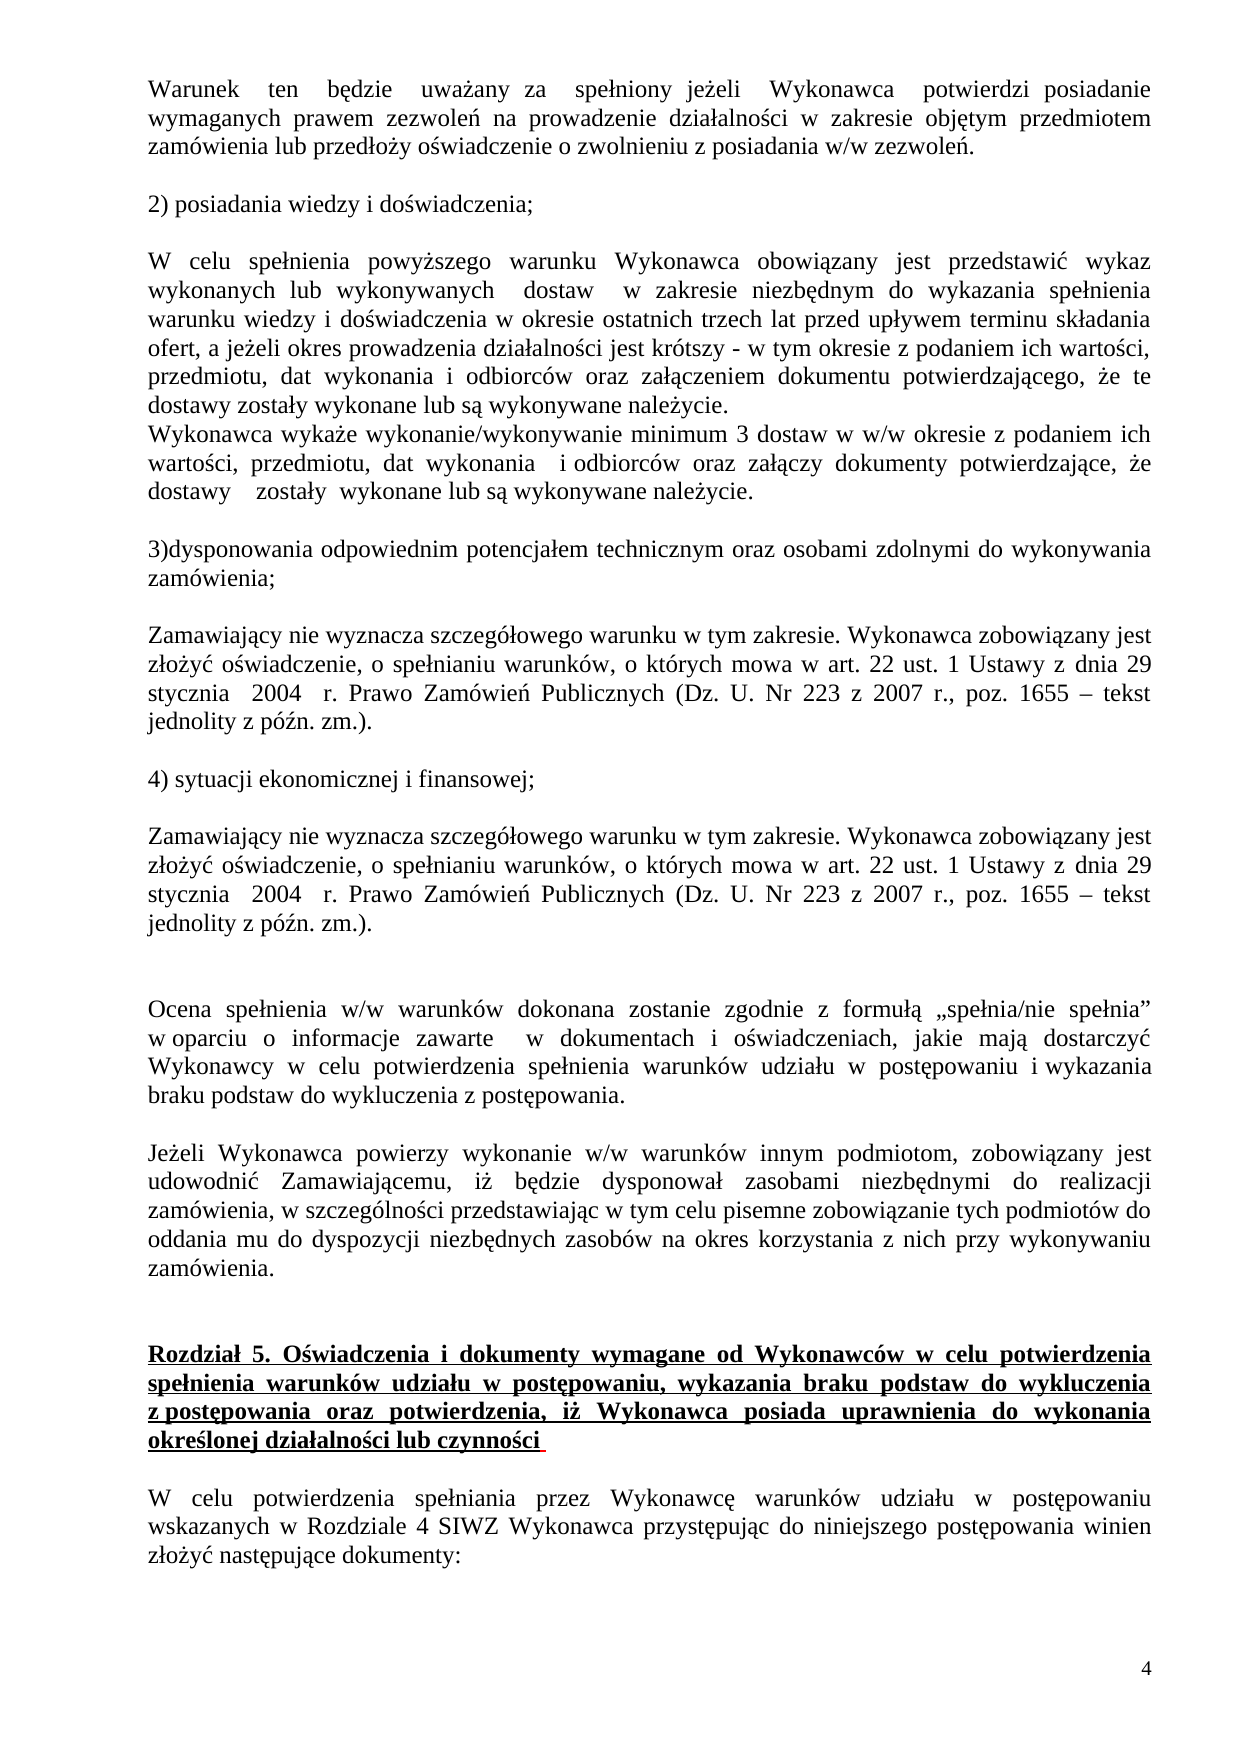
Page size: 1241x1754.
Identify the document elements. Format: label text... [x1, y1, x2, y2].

text W celu potwierdzenia spełniania przez Wykonawcę warunków udziału w postępowaniu wskazanych w Rozdziale 4 SIWZ Wykonawca przystępując do niniejszego postępowania winien złożyć następujące dokumenty: [148, 1483, 1152, 1569]
text Warunek ten będzie uważany za spełniony jeżeli Wykonawca potwierdzi posiadanie wymaganych prawem zezwoleń na prowadzenie działalności w zakresie objętym przedmiotem zamówienia lub przedłoży oświadczenie o zwolnieniu z posiadania w/w zezwoleń. [148, 74, 1152, 160]
text 3)dysponowania odpowiednim potencjałem technicznym oraz osobami zdolnymi do wykonywania zamówienia; [148, 534, 1152, 591]
text Zamawiający nie wyznacza szczegółowego warunku w tym zakresie. Wykonawca zobowiązany jest złożyć oświadczenie, o spełnianiu warunków, o których mowa w art. 22 ust. 1 Ustawy z dnia 29 stycznia 2004 r. Prawo Zamówień Publicznych (Dz. U. Nr 223 z 2007 r., poz. 1655 – tekst jednolity z późn. zm.). [148, 821, 1152, 936]
text spełnienia warunków udziału w postępowaniu, wykazania braku podstaw do wykluczenia [148, 1365, 1152, 1393]
text z postępowania oraz potwierdzenia, iż Wykonawca posiada uprawnienia do wykonania określonej działalności lub czynności [148, 1394, 1152, 1454]
text Wykonawca wykaże wykonanie/wykonywanie minimum 3 dostaw w w/w okresie z podaniem ich wartości, przedmiotu, dat wykonania i odbiorców oraz załączy dokumenty potwierdzające, że dostawy zostały wykonane lub są wykonywane należycie. [148, 419, 1152, 505]
text 2) posiadania wiedzy i doświadczenia; [148, 189, 1152, 218]
text W celu spełnienia powyższego warunku Wykonawca obowiązany jest przedstawić wykaz wykonanych lub wykonywanych dostaw w zakresie niezbędnym do wykazania spełnienia warunku wiedzy i doświadczenia w okresie ostatnich trzech lat przed upływem terminu składania ofert, a jeżeli okres prowadzenia działalności jest krótszy - w tym okresie z podaniem ich wartości, przedmiotu, dat wykonania i odbiorców oraz załączeniem dokumentu potwierdzającego, że te dostawy zostały wykonane lub są wykonywane należycie. [148, 246, 1152, 419]
text 4) sytuacji ekonomicznej i finansowej; [148, 764, 1152, 793]
text Jeżeli Wykonawca powierzy wykonanie w/w warunków innym podmiotom, zobowiązany jest udowodnić Zamawiającemu, iż będzie dysponował zasobami niezbędnymi do realizacji zamówienia, w szczególności przedstawiając w tym celu pisemne zobowiązanie tych podmiotów do oddania mu do dyspozycji niezbędnych zasobów na okres korzystania z nich przy wykonywaniu zamówienia. [148, 1138, 1152, 1281]
text Rozdział 5. Oświadczenia i dokumenty wymagane od Wykonawców w celu potwierdzenia [148, 1339, 1152, 1364]
text Zamawiający nie wyznacza szczegółowego warunku w tym zakresie. Wykonawca zobowiązany jest złożyć oświadczenie, o spełnianiu warunków, o których mowa w art. 22 ust. 1 Ustawy z dnia 29 stycznia 2004 r. Prawo Zamówień Publicznych (Dz. U. Nr 223 z 2007 r., poz. 1655 – tekst jednolity z późn. zm.). [148, 620, 1152, 735]
text Ocena spełnienia w/w warunków dokonana zostanie zgodnie z formułą „spełnia/nie spełnia” w oparciu o informacje zawarte w dokumentach i oświadczeniach, jakie mają dostarczyć Wykonawcy w celu potwierdzenia spełnienia warunków udziału w postępowaniu i wykazania braku podstaw do wykluczenia z postępowania. [148, 994, 1152, 1109]
